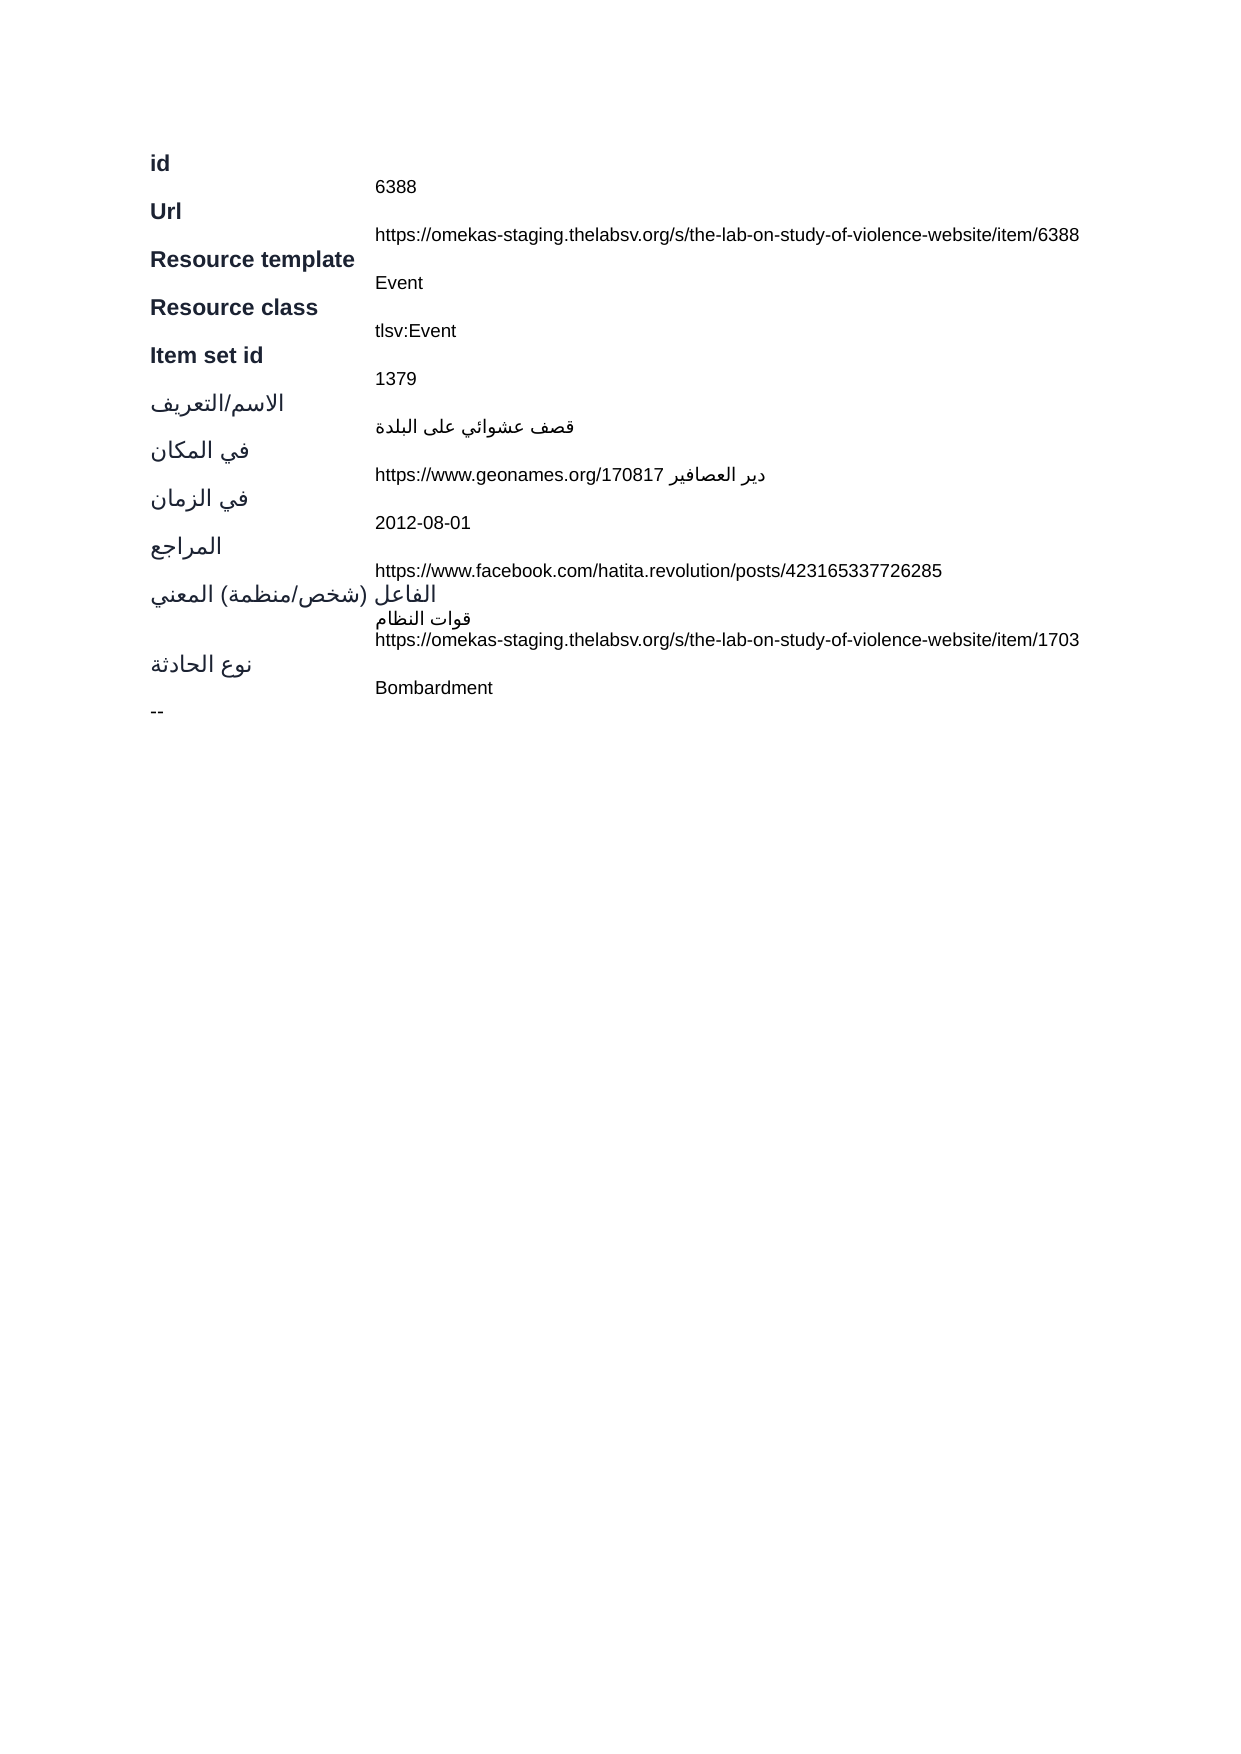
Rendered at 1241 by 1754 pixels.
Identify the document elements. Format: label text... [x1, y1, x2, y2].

text https://omekas-staging.thelabsv.org/s/the-lab-on-study-of-violence-website/item/6388 [375, 224, 1090, 246]
text Event [375, 272, 1090, 294]
text المراجع [150, 533, 1090, 560]
text 2012-08-01 [375, 512, 1090, 533]
text 6388 [375, 176, 1090, 198]
text في المكان [150, 437, 1090, 464]
text Item set id [150, 342, 1090, 368]
text الاسم/التعريف [150, 389, 1090, 416]
text tlsv:Event [375, 320, 1090, 342]
text نوع الحادثة [150, 651, 1090, 677]
text 1379 [375, 368, 1090, 389]
text https://omekas-staging.thelabsv.org/s/the-lab-on-study-of-violence-website/item/1703 [375, 629, 1090, 651]
text قوات النظام [375, 608, 1090, 629]
text الفاعل (شخص/منظمة) المعني [150, 581, 1090, 608]
text قصف عشوائي على البلدة [375, 416, 1090, 437]
text Resource class [150, 294, 1090, 320]
text -- [150, 699, 1090, 723]
text https://www.facebook.com/hatita.revolution/posts/423165337726285 [375, 560, 1090, 581]
text id [150, 150, 1090, 176]
text في الزمان [150, 485, 1090, 512]
text Bombardment [375, 677, 1090, 699]
text Resource template [150, 246, 1090, 272]
text Url [150, 198, 1090, 224]
text https://www.geonames.org/170817 دير العصافير [375, 464, 1090, 485]
